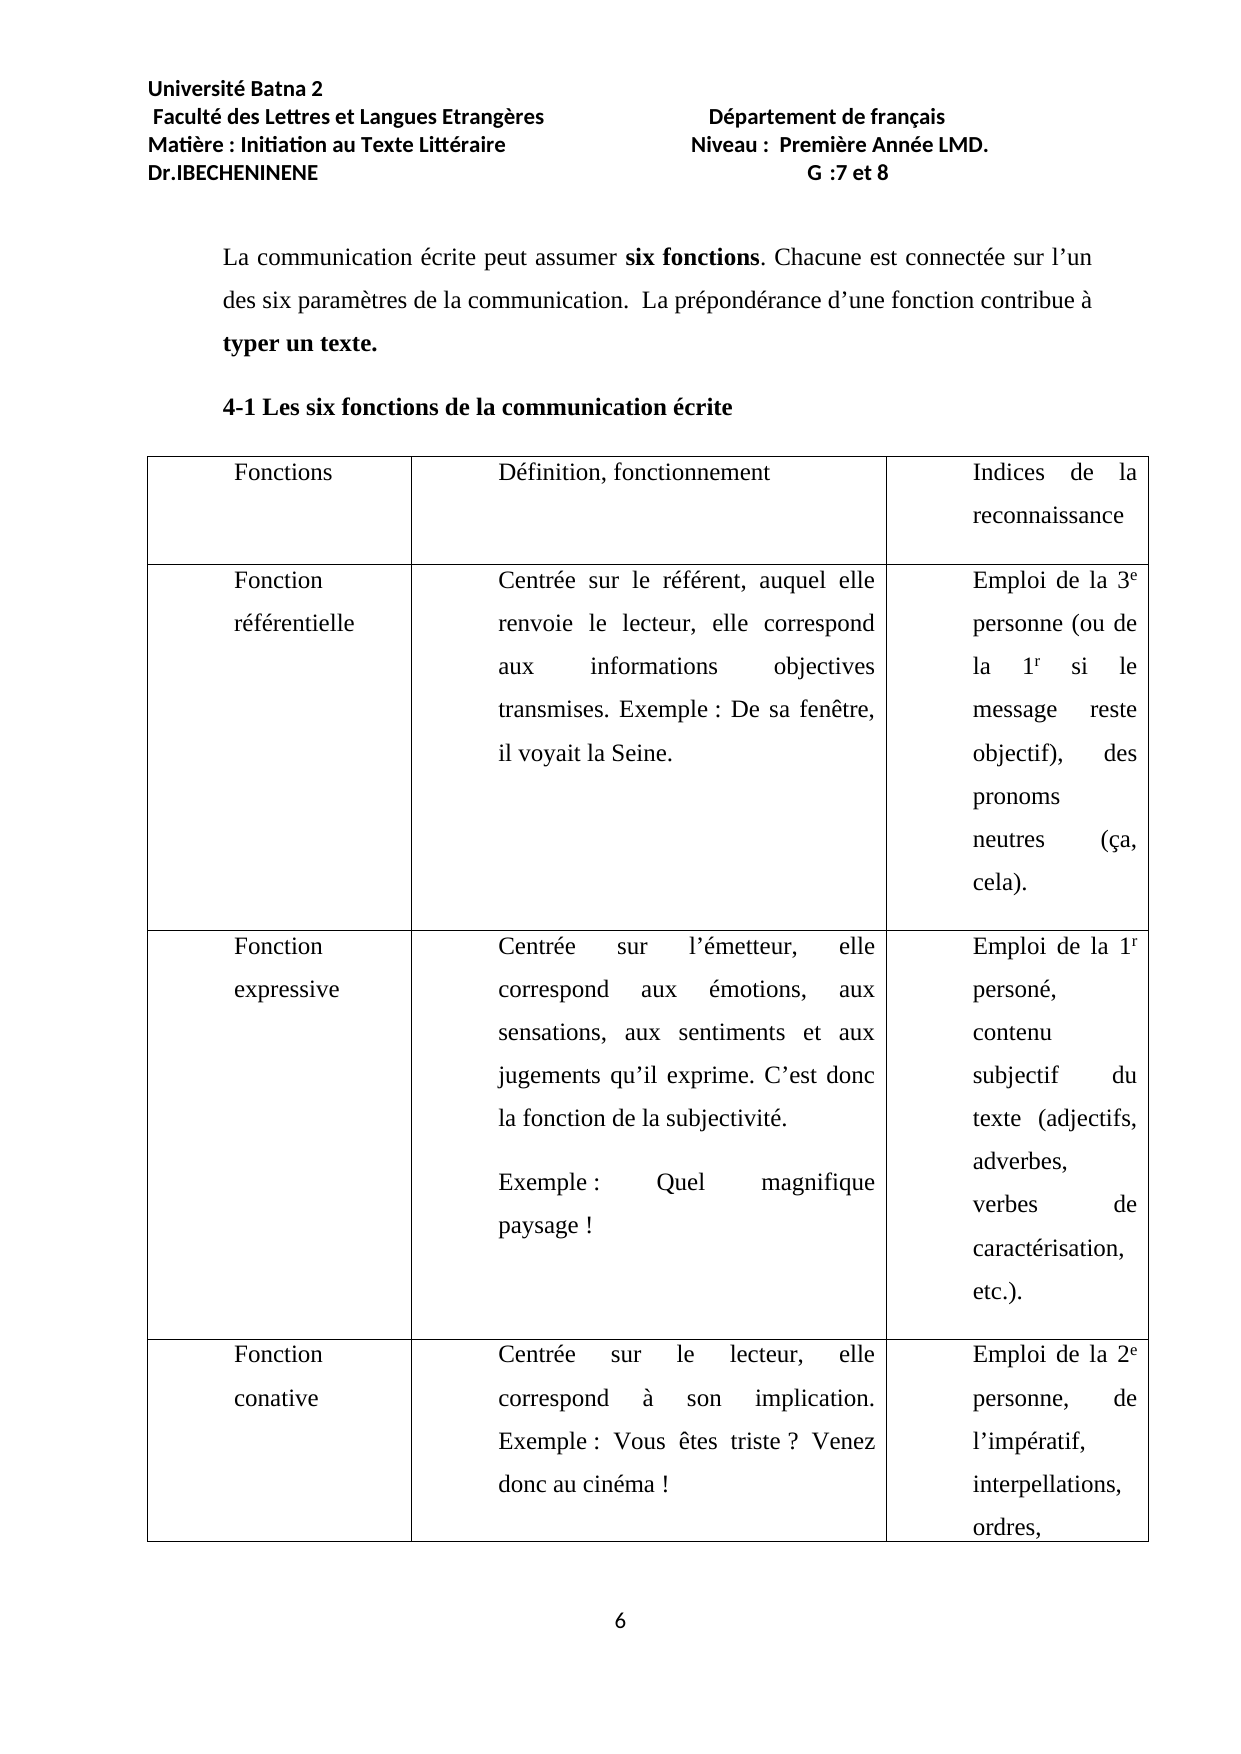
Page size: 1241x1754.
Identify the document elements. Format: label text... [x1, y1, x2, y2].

text 4-1 Les six fonctions de la communication écrite [223, 392, 1093, 421]
table_cell Fonction expressive [148, 931, 411, 1338]
table_header Fonctions [148, 457, 411, 564]
table_cell Centrée sur l’émetteur, elle correspond aux émotions, aux sensations, aux sentiments et aux jugements qu’il exprime. C’est donc la fonction de la subjectivité. Exemple : Quel magnifique paysage ! [412, 931, 886, 1338]
table_cell Emploi de la 3e personne (ou de la 1r si le message reste objectif), des pronoms neutres (ça, cela). [887, 565, 1148, 930]
table_cell Emploi de la 2e personne, de l’impératif, interpellations, ordres, [887, 1340, 1148, 1541]
table_cell Fonction référentielle [148, 565, 411, 930]
table_cell Centrée sur le lecteur, elle correspond à son implication. Exemple : Vous êtes triste ? Venez donc au cinéma ! [412, 1340, 886, 1541]
table_cell Fonction conative [148, 1340, 411, 1541]
table_header Indices de la reconnaissance [887, 457, 1148, 564]
text La communication écrite peut assumer six fonctions. Chacune est connectée sur l’un des six paramètres de la communication. La prépondérance d’une fonction contribue à typer un texte. [223, 242, 1093, 357]
table_cell Centrée sur le référent, auquel elle renvoie le lecteur, elle correspond aux informations objectives transmises. Exemple : De sa fenêtre, il voyait la Seine. [412, 565, 886, 930]
table_header Définition, fonctionnement [412, 457, 886, 564]
table_cell Emploi de la 1r personé, contenu subjectif du texte (adjectifs, adverbes, verbes de caractérisation, etc.). [887, 931, 1148, 1338]
